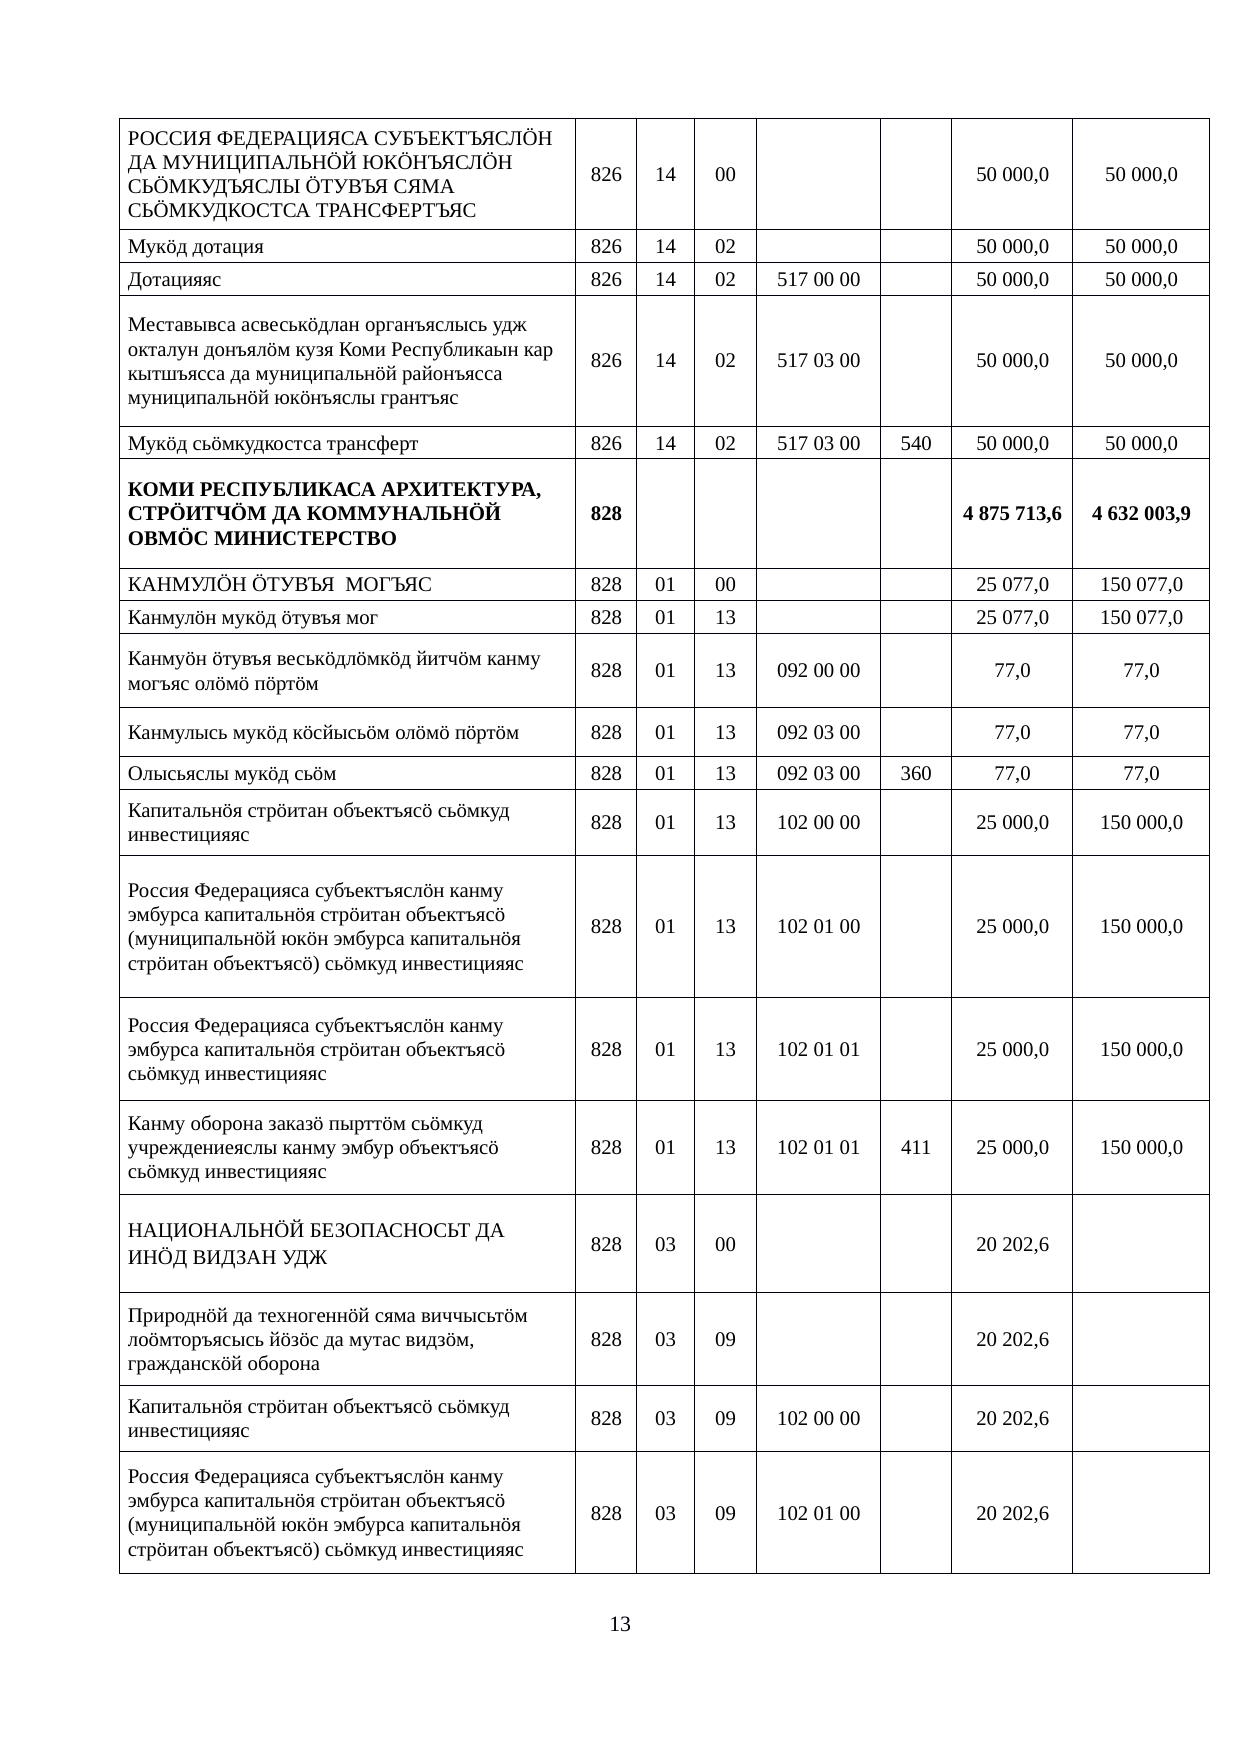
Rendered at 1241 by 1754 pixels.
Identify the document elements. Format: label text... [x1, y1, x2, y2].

table_cell 03 [637, 1386, 694, 1451]
table_cell 50 000,0 [952, 427, 1072, 458]
table_cell 102 01 01 [757, 1101, 880, 1194]
table_cell 02 [695, 263, 756, 294]
table_cell 25 000,0 [952, 856, 1072, 997]
table_cell 517 03 00 [757, 296, 880, 426]
table_cell 01 [637, 1101, 694, 1194]
table_cell 50 000,0 [952, 263, 1072, 294]
table_cell 150 077,0 [1073, 569, 1209, 600]
table_cell Олысьяслы мукӧд сьӧм [120, 757, 575, 789]
table_cell 25 000,0 [952, 998, 1072, 1100]
table_cell 4 875 713,6 [952, 459, 1072, 567]
table_cell 517 03 00 [757, 427, 880, 458]
table_cell 01 [637, 790, 694, 855]
table_cell 4 632 003,9 [1073, 459, 1209, 567]
table_cell 150 000,0 [1073, 1101, 1209, 1194]
table_cell 20 202,6 [952, 1386, 1072, 1451]
table_cell 828 [576, 998, 636, 1100]
table_cell Мукӧд сьӧмкудкостса трансферт [120, 427, 575, 458]
table_cell 01 [637, 757, 694, 789]
table_cell 01 [637, 856, 694, 997]
table_cell 828 [576, 1101, 636, 1194]
table_cell 828 [576, 856, 636, 997]
table_cell [637, 459, 694, 567]
table_cell 13 [695, 790, 756, 855]
table_cell 77,0 [1073, 634, 1209, 707]
table_cell 826 [576, 296, 636, 426]
table_cell 77,0 [1073, 708, 1209, 756]
table_cell [1073, 1386, 1209, 1451]
table_cell 14 [637, 119, 694, 229]
table_cell 50 000,0 [1073, 427, 1209, 458]
table_cell НАЦИОНАЛЬНӦЙ БЕЗОПАСНОСЬТ ДА ИНӦД ВИДЗАН УДЖ [120, 1195, 575, 1292]
table_cell [881, 296, 951, 426]
table_cell Канмулысь мукӧд кӧсйысьӧм олӧмӧ пӧртӧм [120, 708, 575, 756]
table_cell 00 [695, 1195, 756, 1292]
table_cell 77,0 [952, 634, 1072, 707]
table_cell РОССИЯ ФЕДЕРАЦИЯСА СУБЪЕКТЪЯСЛӦН ДА МУНИЦИПАЛЬНӦЙ ЮКӦНЪЯСЛӦН СЬӦМКУДЪЯСЛЫ ӦТУВЪЯ СЯМА СЬӦМКУДКОСТСА ТРАНСФЕРТЪЯС [120, 119, 575, 229]
table_cell 77,0 [952, 757, 1072, 789]
table_cell 77,0 [1073, 757, 1209, 789]
table_cell [881, 634, 951, 707]
table_cell [881, 1452, 951, 1573]
table_cell 13 [695, 998, 756, 1100]
table_cell 13 [695, 856, 756, 997]
table_cell 102 00 00 [757, 790, 880, 855]
table_cell Природнӧй да техногеннӧй сяма виччысьтӧм лоӧмторъясысь йӧзӧс да мутас видзӧм, гражданскӧй оборона [120, 1293, 575, 1385]
table_cell Канмуӧн ӧтувъя веськӧдлӧмкӧд йитчӧм канму могъяс олӧмӧ пӧртӧм [120, 634, 575, 707]
table_cell 102 01 00 [757, 1452, 880, 1573]
table_cell [757, 569, 880, 600]
table_cell 828 [576, 459, 636, 567]
table_cell 828 [576, 1386, 636, 1451]
table_cell 828 [576, 1293, 636, 1385]
table_cell 540 [881, 427, 951, 458]
table_cell Канмулӧн мукӧд ӧтувъя мог [120, 601, 575, 633]
table_cell Россия Федерацияса субъектъяслӧн канму эмбурса капитальнӧя стрӧитан объектъясӧ сьӧмкуд инвестицияяс [120, 998, 575, 1100]
table_cell [757, 601, 880, 633]
table_cell [881, 856, 951, 997]
table_cell 50 000,0 [952, 119, 1072, 229]
table_cell 01 [637, 569, 694, 600]
table_cell 25 000,0 [952, 1101, 1072, 1194]
table_cell 102 01 01 [757, 998, 880, 1100]
table_cell 828 [576, 757, 636, 789]
table_cell 14 [637, 263, 694, 294]
table_cell 50 000,0 [1073, 119, 1209, 229]
table_cell [757, 1195, 880, 1292]
table_cell 09 [695, 1386, 756, 1451]
table_cell 150 000,0 [1073, 856, 1209, 997]
table_cell 01 [637, 708, 694, 756]
table_cell 01 [637, 998, 694, 1100]
table_cell 14 [637, 427, 694, 458]
table_cell Мукӧд дотация [120, 230, 575, 262]
table_cell 25 077,0 [952, 569, 1072, 600]
table_cell 13 [695, 601, 756, 633]
table_cell [881, 998, 951, 1100]
table_cell 50 000,0 [1073, 296, 1209, 426]
table_cell 13 [695, 634, 756, 707]
table_cell 01 [637, 601, 694, 633]
table_cell 092 03 00 [757, 757, 880, 789]
table_cell [695, 459, 756, 567]
table_cell 25 000,0 [952, 790, 1072, 855]
table_cell 828 [576, 601, 636, 633]
table_cell [1073, 1195, 1209, 1292]
table_cell 826 [576, 119, 636, 229]
table_cell 20 202,6 [952, 1452, 1072, 1573]
table_cell 13 [695, 1101, 756, 1194]
table_cell 826 [576, 230, 636, 262]
table_cell 50 000,0 [1073, 230, 1209, 262]
table_cell [1073, 1452, 1209, 1573]
table_cell [881, 790, 951, 855]
table_cell Капитальнӧя стрӧитан объектъясӧ сьӧмкуд инвестицияяс [120, 1386, 575, 1451]
table_cell Россия Федерацияса субъектъяслӧн канму эмбурса капитальнӧя стрӧитан объектъясӧ (муниципальнӧй юкӧн эмбурса капитальнӧя стрӧитан объектъясӧ) сьӧмкуд инвестицияяс [120, 856, 575, 997]
table_cell 517 00 00 [757, 263, 880, 294]
table_cell [881, 459, 951, 567]
table_cell [881, 601, 951, 633]
table_cell [881, 1293, 951, 1385]
table_cell Меставывса асвеськӧдлан органъяслысь удж окталун донъялӧм кузя Коми Республикаын кар кытшъясса да муниципальнӧй районъясса муниципальнӧй юкӧнъяслы грантъяс [120, 296, 575, 426]
table_cell 02 [695, 296, 756, 426]
table_cell 03 [637, 1195, 694, 1292]
table_cell 092 00 00 [757, 634, 880, 707]
table_cell [757, 459, 880, 567]
table_cell 01 [637, 634, 694, 707]
table_cell [881, 263, 951, 294]
table_cell 828 [576, 790, 636, 855]
table_cell 00 [695, 569, 756, 600]
table_cell 828 [576, 1452, 636, 1573]
table_cell 092 03 00 [757, 708, 880, 756]
table_cell 50 000,0 [952, 296, 1072, 426]
table_cell 03 [637, 1293, 694, 1385]
table_cell [757, 1293, 880, 1385]
table_cell 102 01 00 [757, 856, 880, 997]
table_cell 411 [881, 1101, 951, 1194]
table_cell [881, 119, 951, 229]
table_cell 150 000,0 [1073, 998, 1209, 1100]
table_cell 826 [576, 427, 636, 458]
table_cell 02 [695, 427, 756, 458]
table_cell [757, 119, 880, 229]
table_cell [757, 230, 880, 262]
table_cell 13 [695, 757, 756, 789]
table_cell 14 [637, 296, 694, 426]
table_cell Капитальнӧя стрӧитан объектъясӧ сьӧмкуд инвестицияяс [120, 790, 575, 855]
table_cell 828 [576, 634, 636, 707]
table_cell 77,0 [952, 708, 1072, 756]
table_cell Канму оборона заказӧ пырттӧм сьӧмкуд учреждениеяслы канму эмбур объектъясӧ сьӧмкуд инвестицияяс [120, 1101, 575, 1194]
table_cell 50 000,0 [1073, 263, 1209, 294]
table_cell Россия Федерацияса субъектъяслӧн канму эмбурса капитальнӧя стрӧитан объектъясӧ (муниципальнӧй юкӧн эмбурса капитальнӧя стрӧитан объектъясӧ) сьӧмкуд инвестицияяс [120, 1452, 575, 1573]
table_cell 50 000,0 [952, 230, 1072, 262]
table_cell [881, 1386, 951, 1451]
table_cell Дотацияяс [120, 263, 575, 294]
table_cell 09 [695, 1452, 756, 1573]
table_cell 828 [576, 708, 636, 756]
table_cell [881, 230, 951, 262]
table_cell 20 202,6 [952, 1293, 1072, 1385]
table_cell 360 [881, 757, 951, 789]
table_cell КОМИ РЕСПУБЛИКАСА АРХИТЕКТУРА, СТРӦИТЧӦМ ДА КОММУНАЛЬНӦЙ ОВМӦС МИНИСТЕРСТВО [120, 459, 575, 567]
table_cell 02 [695, 230, 756, 262]
table_cell 03 [637, 1452, 694, 1573]
table_cell КАНМУЛӦН ӦТУВЪЯ МОГЪЯС [120, 569, 575, 600]
table_cell 25 077,0 [952, 601, 1072, 633]
table_cell 00 [695, 119, 756, 229]
table_cell [881, 569, 951, 600]
table_cell 14 [637, 230, 694, 262]
table_cell [881, 1195, 951, 1292]
table_cell 20 202,6 [952, 1195, 1072, 1292]
table_cell 102 00 00 [757, 1386, 880, 1451]
table_cell 828 [576, 1195, 636, 1292]
table_cell 828 [576, 569, 636, 600]
table_cell 13 [695, 708, 756, 756]
table_cell [881, 708, 951, 756]
table_cell 826 [576, 263, 636, 294]
table_cell [1073, 1293, 1209, 1385]
table_cell 150 000,0 [1073, 790, 1209, 855]
table_cell 150 077,0 [1073, 601, 1209, 633]
table_cell 09 [695, 1293, 756, 1385]
